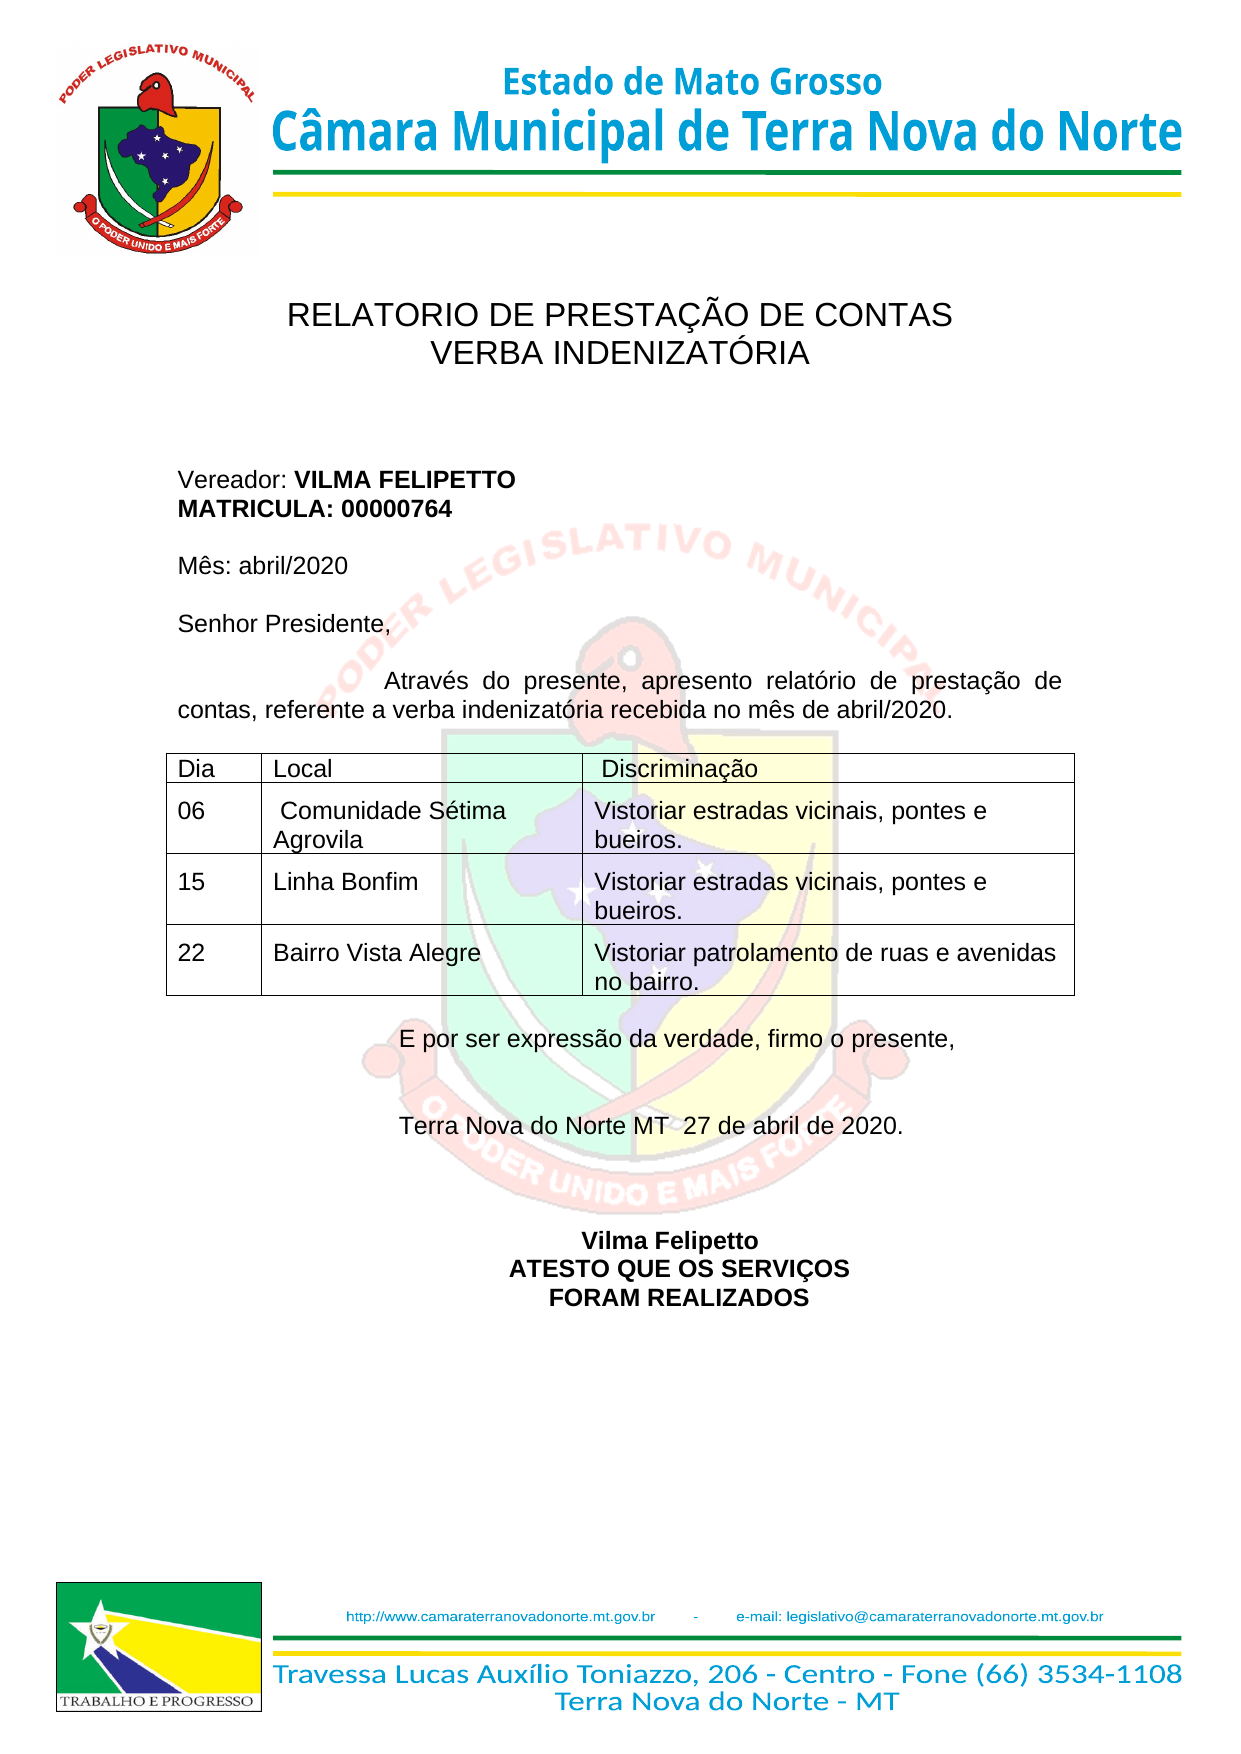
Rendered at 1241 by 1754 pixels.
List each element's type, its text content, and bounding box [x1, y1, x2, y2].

text MATRICULA: 00000764 [177, 494, 1063, 522]
picture [57, 1583, 261, 1711]
picture [860, 1611, 868, 1623]
text Terra Nova do Norte MT 27 de abril de 2020. [966, 1111, 1063, 1139]
text E por ser expressão da verdade, firmo o presente, [177, 1024, 303, 1053]
table_header Local [262, 754, 303, 782]
text Mês: abril/2020 [177, 551, 303, 580]
table_header Dia [167, 754, 261, 782]
table_cell Linha Bonfim [262, 854, 303, 924]
picture [55, 42, 260, 256]
text Senhor Presidente, [177, 609, 303, 637]
table_cell Vistoriar estradas vicinais, pontes e bueiros. [966, 783, 1074, 853]
text Vilma Felipetto [177, 1226, 1063, 1254]
text Senhor Presidente, [966, 609, 1063, 637]
text FORAM REALIZADOS [177, 1283, 1063, 1312]
table_cell Vistoriar patrolamento de ruas e avenidas no bairro. [966, 925, 1074, 995]
table_cell Comunidade Sétima Agrovila [262, 783, 303, 853]
text Através do presente, apresento relatório de prestação de contas, referente a verba indenizatória recebida no mês de abril/2020. [177, 666, 303, 724]
text RELATORIO DE PRESTAÇÃO DE CONTAS [177, 294, 1063, 333]
text ATESTO QUE OS SERVIÇOS [236, 1254, 1122, 1283]
text E por ser expressão da verdade, firmo o presente, [966, 1024, 1063, 1053]
table_cell Vistoriar estradas vicinais, pontes e bueiros. [966, 854, 1074, 924]
text Terra Nova do Norte MT 27 de abril de 2020. [177, 1111, 303, 1139]
table_header Discriminação [966, 754, 1074, 782]
text Vereador: VILMA FELIPETTO [177, 465, 1063, 494]
table_cell 06 [167, 783, 261, 853]
text VERBA INDENIZATÓRIA [177, 333, 1063, 371]
table_cell Bairro Vista Alegre [262, 925, 303, 995]
text Mês: abril/2020 [966, 551, 1063, 580]
table_cell 15 [167, 854, 261, 924]
table_cell 22 [167, 925, 261, 995]
text Através do presente, apresento relatório de prestação de contas, referente a verba indenizatória recebida no mês de abril/2020. [966, 666, 1063, 724]
